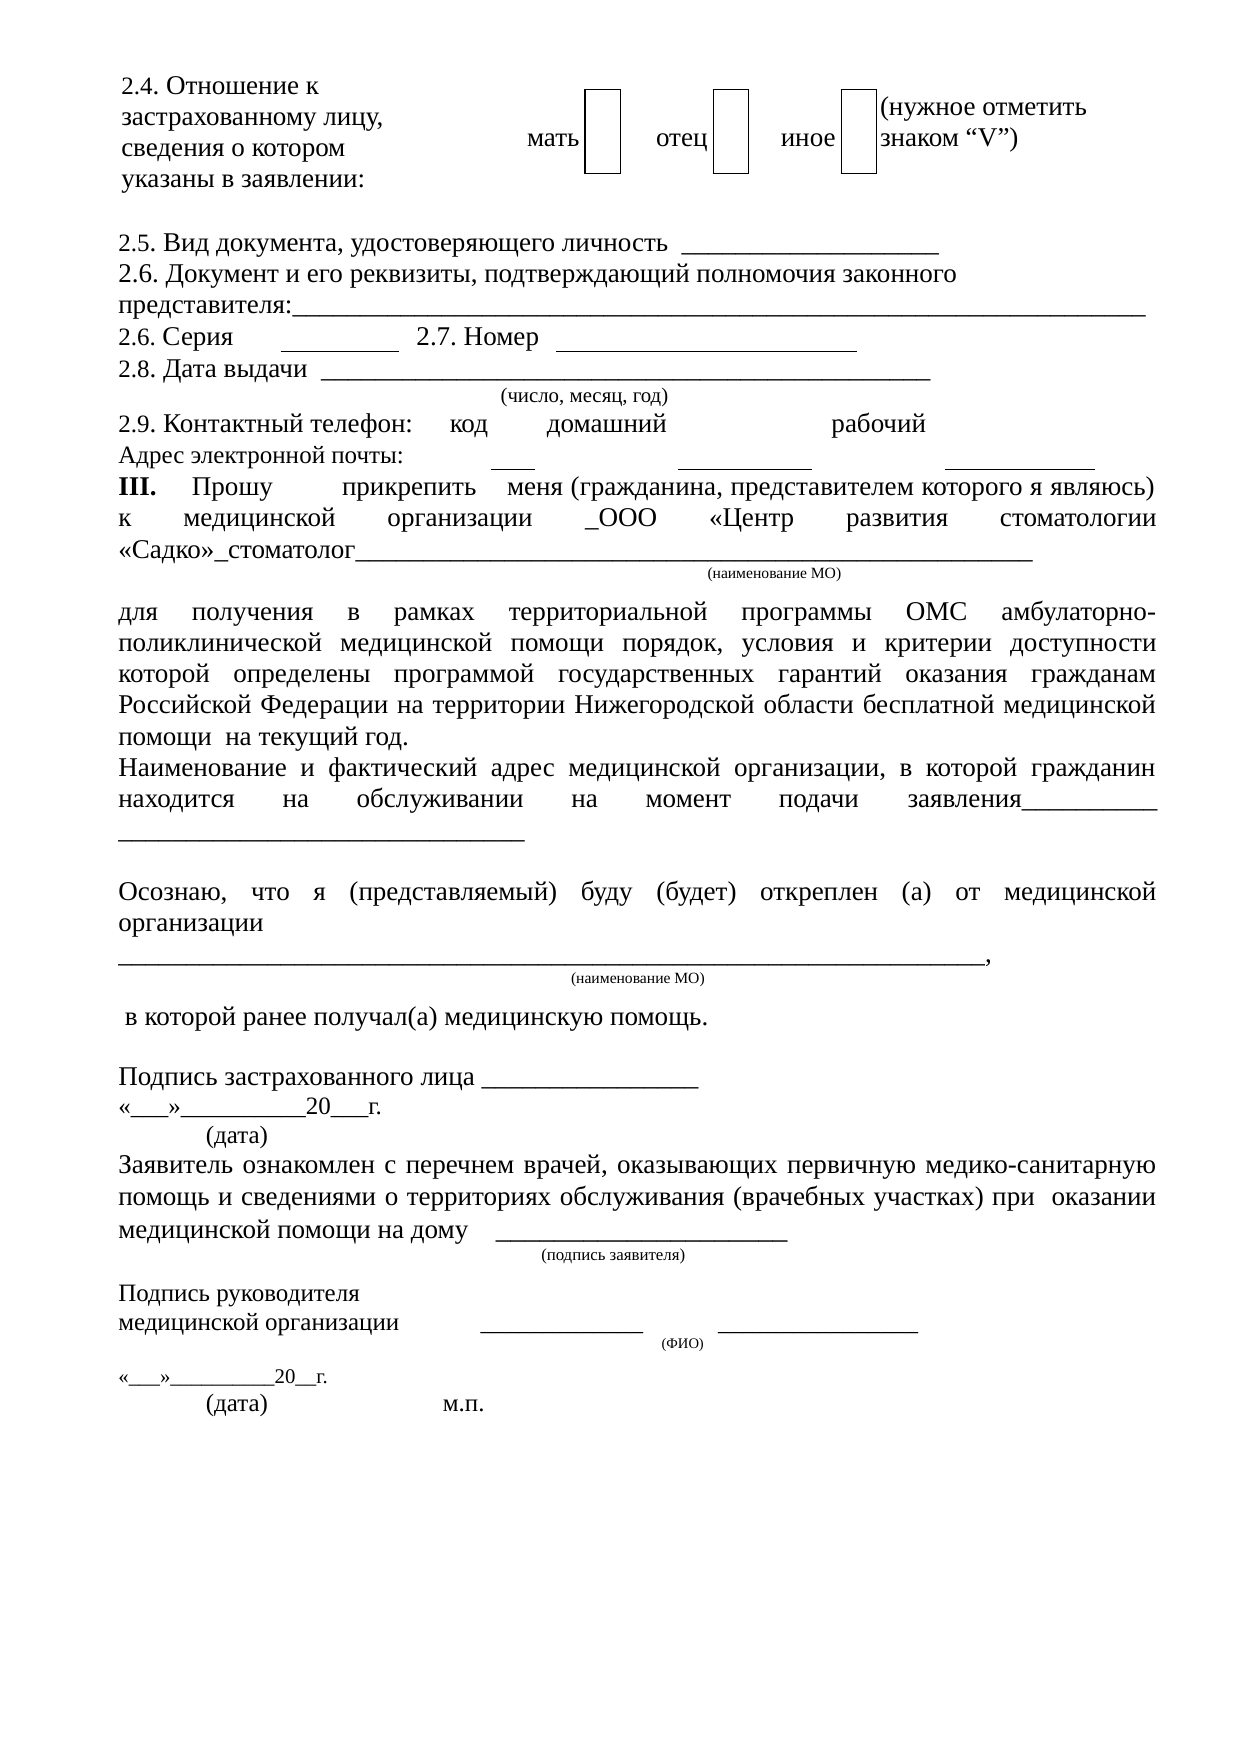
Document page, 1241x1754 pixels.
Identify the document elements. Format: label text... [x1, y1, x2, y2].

table_cell [841, 174, 877, 226]
text 2.5. Вид документа, удостоверяющего личность ___________________ [118, 226, 1157, 257]
table_cell [945, 438, 1095, 469]
text 2.8. Дата выдачи _____________________________________________ [118, 352, 1157, 383]
text ________________________________________________________________, [118, 938, 1157, 969]
table_header рабочий [812, 407, 945, 438]
text Подпись руководителя [118, 1278, 1157, 1307]
table_cell [494, 173, 585, 226]
table_cell [877, 173, 1155, 226]
table_header [585, 69, 621, 89]
table_header [621, 69, 713, 89]
table_cell Адрес электронной почты: [115, 438, 428, 469]
text (наименование МО) [118, 564, 1157, 595]
text Заявитель ознакомлен с перечнем врачей, оказывающих первичную медико-санитарную помощь и сведениями о территориях обслуживания (врачебных участках) при оказании медицинской помощи на дому ____________________ [118, 1148, 1157, 1244]
text (число, месяц, год) [118, 383, 1157, 407]
table_header код [428, 407, 491, 438]
text Осознаю, что я (представляемый) буду (будет) откреплен (а) от медицинской организации [118, 875, 1157, 938]
table_header [877, 69, 1155, 89]
text для получения в рамках территориальной программы ОМС амбулаторно-поликлинической медицинской помощи порядок, условия и критерии доступности которой определены программой государственных гарантий оказания гражданам Российской Федерации на территории Нижегородской области бесплатной медицинской помощи на текущий год. [118, 595, 1157, 751]
table_cell [535, 438, 678, 469]
table_cell [586, 90, 620, 173]
table_header [713, 69, 749, 89]
table_cell [678, 438, 812, 469]
table_header [491, 407, 535, 438]
table_header [841, 69, 877, 89]
table_cell [842, 90, 876, 173]
text (ФИО) [118, 1335, 1157, 1364]
table_header [556, 320, 857, 351]
table_header 2.6. Серия [115, 320, 281, 351]
table_cell [428, 438, 491, 469]
text Наименование и фактический адрес медицинской организации, в которой гражданин находится на обслуживании на момент подачи заявления__________ ______________________________ [118, 751, 1157, 844]
text (подпись заявителя) [118, 1244, 1157, 1278]
table_header [749, 69, 841, 89]
text 2.6. Документ и его реквизиты, подтверждающий полномочия законного представителя:_______________________________________________________________ [118, 257, 1157, 320]
table_header 2.9. Контактный телефон: [115, 407, 428, 438]
text (наименование МО) [118, 969, 1157, 1000]
text медицинской организации _____________ ________________ [118, 1307, 1157, 1335]
table_cell [714, 90, 748, 173]
text «___»__________20___г. [118, 1091, 1157, 1120]
text (дата) м.п. [118, 1388, 1157, 1417]
text в которой ранее получал(а) медицинскую помощь. [118, 1000, 1157, 1031]
table_cell мать [494, 89, 584, 173]
table_cell [585, 174, 621, 226]
table_cell [491, 438, 535, 469]
list Прошу прикрепить меня (гражданина, представителем которого я являюсь) к медицинской организации _ООО «Центр развития стоматологии «Садко»_стоматолог__________________________________________________ [118, 470, 1157, 564]
table_cell (нужное отметить знаком “V”) [877, 89, 1155, 173]
text «___»__________20__г. [118, 1364, 1157, 1388]
table_cell [621, 173, 713, 226]
table_cell [812, 438, 945, 469]
text Подпись застрахованного лица ________________ [118, 1060, 1157, 1091]
table_header 2.7. Номер [399, 320, 556, 351]
table_header [281, 320, 399, 351]
table_cell отец [621, 89, 713, 173]
table_header 2.4. Отношение к застрахованному лицу, сведения о котором указаны в заявлении: [118, 69, 494, 226]
table_cell иное [749, 89, 841, 173]
table_header [945, 407, 1095, 438]
table_header [494, 69, 585, 89]
table_header домашний [535, 407, 678, 438]
table_cell [713, 174, 749, 226]
table_cell [749, 173, 841, 226]
text (дата) [118, 1120, 1157, 1148]
table_header [678, 407, 812, 438]
